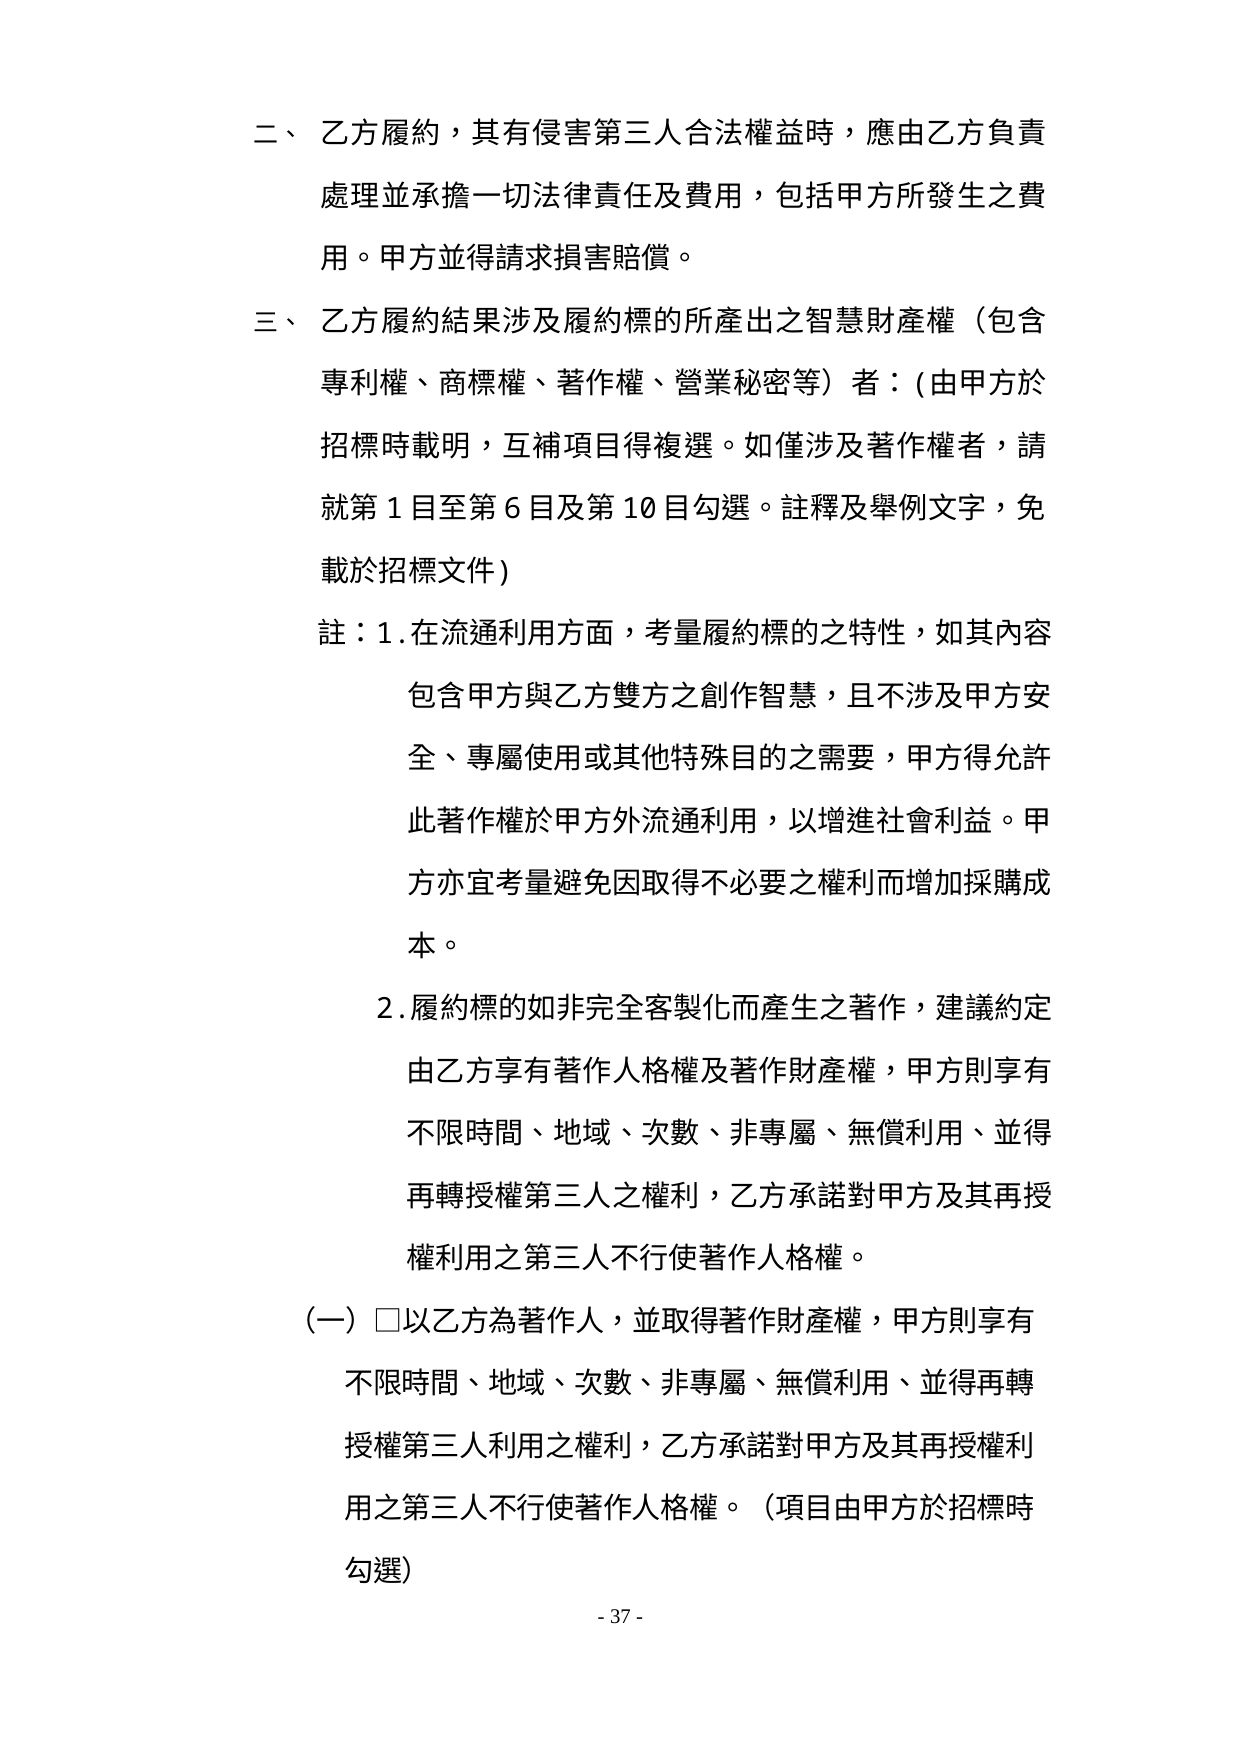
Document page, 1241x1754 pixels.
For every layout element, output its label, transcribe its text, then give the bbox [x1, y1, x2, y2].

text （一）□以乙方為著作人，並取得著作財產權，甲方則享有不限時間、地域、次數、非專屬、無償利用、並得再轉授權第三人利用之權利，乙方承諾對甲方及其再授權利用之第三人不行使著作人格權。（項目由甲方於招標時勾選） [287, 1277, 1053, 1589]
text 註：1.在流通利用方面，考量履約標的之特性，如其內容包含甲方與乙方雙方之創作智慧，且不涉及甲方安全、專屬使用或其他特殊目的之需要，甲方得允許此著作權於甲方外流通利用，以增進社會利益。甲方亦宜考量避免因取得不必要之權利而增加採購成本。 [317, 589, 1053, 964]
list 乙方履約結果涉及履約標的所產出之智慧財產權（包含專利權、商標權、著作權、營業秘密等）者：(由甲方於招標時載明，互補項目得複選。如僅涉及著作權者，請就第1目至第6目及第10目勾選。註釋及舉例文字，免載於招標文件) [253, 277, 1047, 589]
list 乙方履約，其有侵害第三人合法權益時，應由乙方負責處理並承擔一切法律責任及費用，包括甲方所發生之費用。甲方並得請求損害賠償。 [253, 89, 1047, 277]
text 2.履約標的如非完全客製化而產生之著作，建議約定由乙方享有著作人格權及著作財產權，甲方則享有不限時間、地域、次數、非專屬、無償利用、並得再轉授權第三人之權利，乙方承諾對甲方及其再授權利用之第三人不行使著作人格權。 [376, 964, 1053, 1277]
